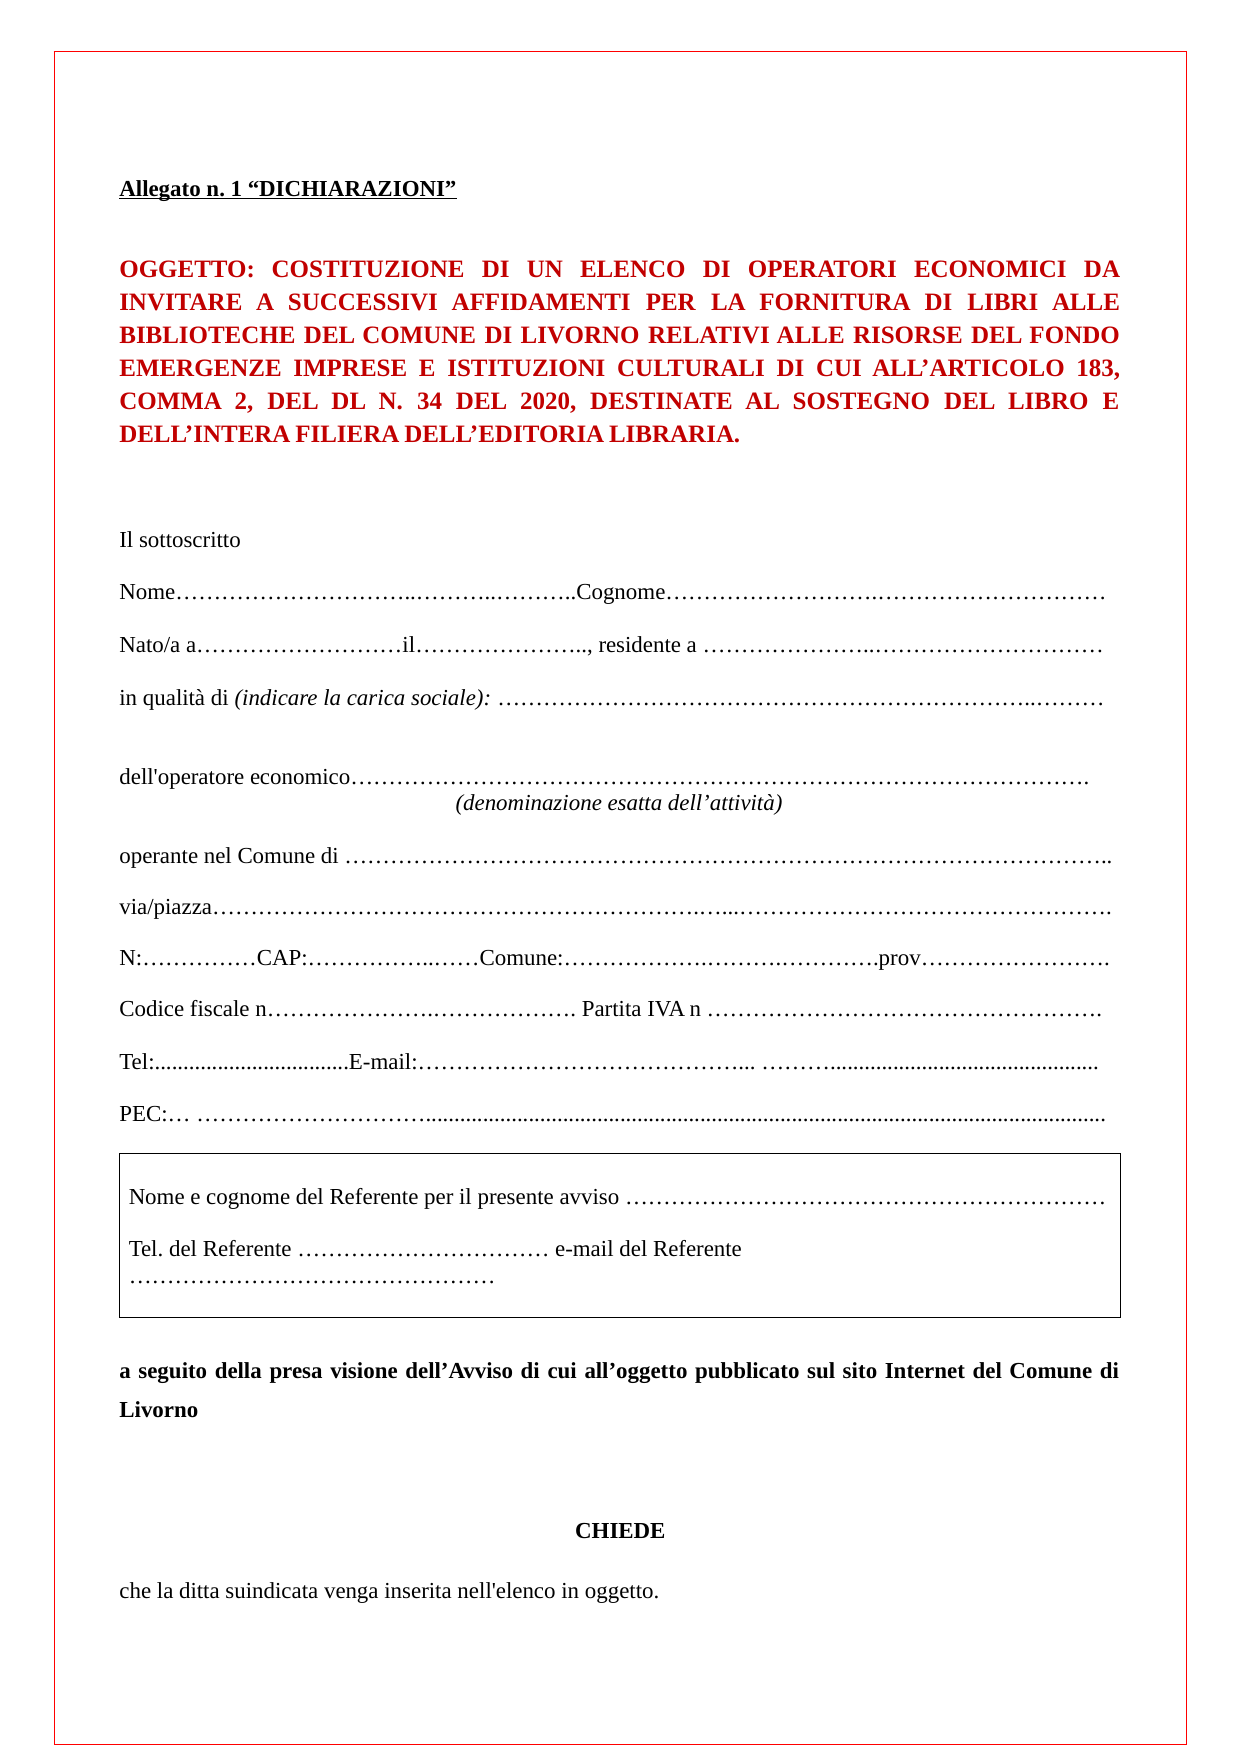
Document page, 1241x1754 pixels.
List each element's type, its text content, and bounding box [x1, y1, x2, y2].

text Nome e cognome del Referente per il presente avviso ……………………………………………………… [120, 1179, 1120, 1209]
text via/piazza……………………………………………………….…...…………………………………………. [119, 893, 1121, 919]
text PEC:… …………………………....................................................................................................................... [119, 1101, 1121, 1127]
text Nato/a a………………………il………………….., residente a …………………..………………………… [119, 631, 1121, 657]
text Nome…………………………..………..………..Cognome……………………….………………………… [119, 578, 1121, 605]
text dell'operatore economico……………………………………………………………………………………. [119, 763, 1121, 789]
text che la ditta suindicata venga inserita nell'elenco in oggetto. [119, 1577, 1121, 1604]
text in qualità di (indicare la carica sociale): ……………………………………………………………..……… [119, 684, 1121, 710]
text a seguito della presa visione dell’Avviso di cui all’oggetto pubblicato sul sito Internet del Comune di Livorno [119, 1357, 1121, 1423]
text Tel:..................................E-mail:……………………………………... ………............................................... [119, 1048, 1121, 1074]
text OGGETTO: COSTITUZIONE DI UN ELENCO DI OPERATORI ECONOMICI DA INVITARE A SUCCESSIVI AFFIDAMENTI PER LA FORNITURA DI LIBRI ALLE BIBLIOTECHE DEL COMUNE DI LIVORNO RELATIVI ALLE RISORSE DEL FONDO EMERGENZE IMPRESE E ISTITUZIONI CULTURALI DI CUI ALL’ARTICOLO 183, COMMA 2, DEL DL N. 34 DEL 2020, DESTINATE AL SOSTEGNO DEL LIBRO E DELL’INTERA FILIERA DELL’EDITORIA LIBRARIA. [119, 254, 1121, 448]
text operante nel Comune di ……………………………………………………………………………………….. [119, 842, 1121, 868]
text (denominazione esatta dell’attività) [119, 789, 1121, 816]
text Allegato n. 1 “DICHIARAZIONI” [119, 175, 1121, 201]
text Codice fiscale n………………….………………. Partita IVA n ……………………………………………. [119, 995, 1121, 1021]
text Tel. del Referente …………………………… e-mail del Referente ………………………………………… [120, 1232, 1120, 1288]
text Il sottoscritto [119, 526, 1121, 552]
text N:……………CAP:……………..……Comune:……………….……….………….prov……………………. [119, 944, 1121, 970]
text CHIEDE [119, 1517, 1121, 1543]
